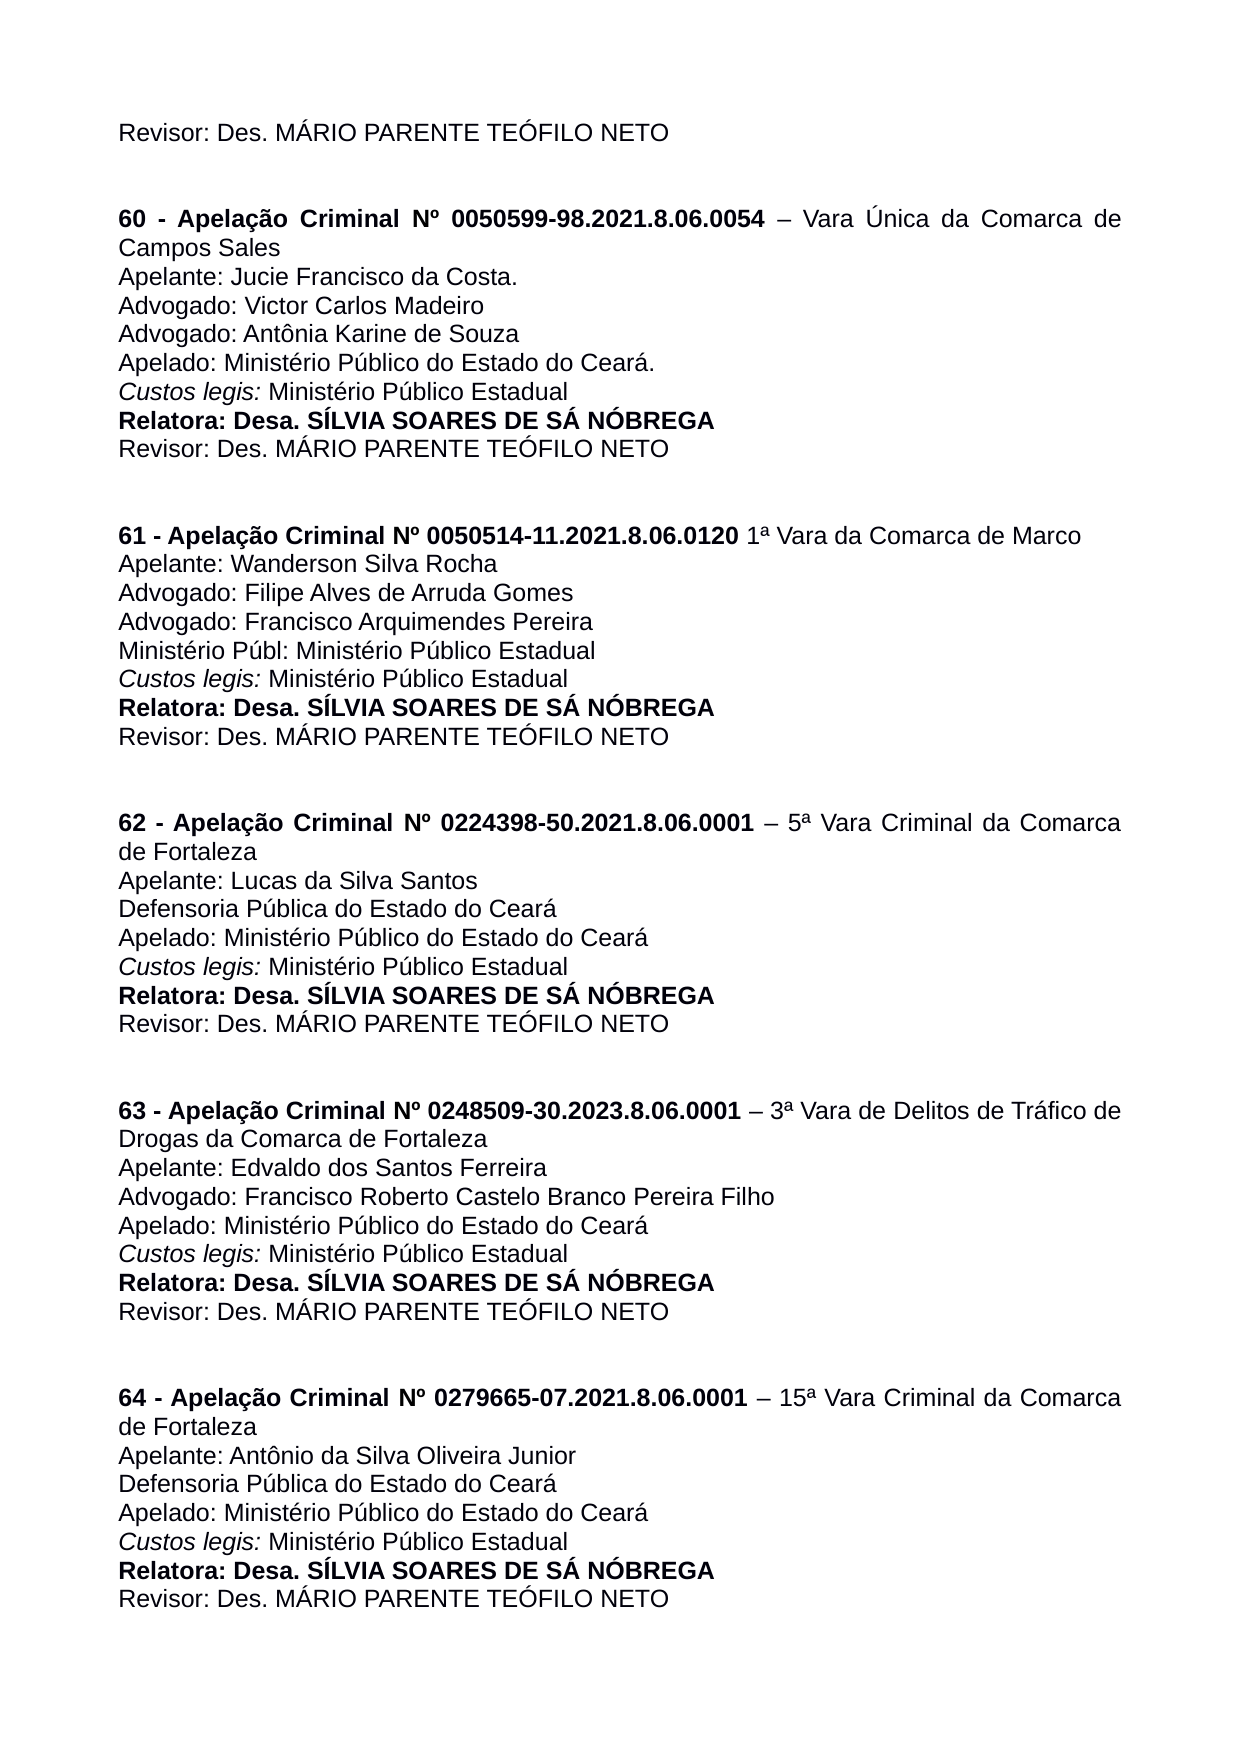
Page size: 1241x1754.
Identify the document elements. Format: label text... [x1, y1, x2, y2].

text 61 - Apelação Criminal Nº 0050514-11.2021.8.06.0120 1ª Vara da Comarca de Marco [118, 521, 1122, 549]
text Custos legis: Ministério Público Estadual [118, 377, 1122, 406]
text Custos legis: Ministério Público Estadual [118, 664, 1122, 693]
text Revisor: Des. MÁRIO PARENTE TEÓFILO NETO [118, 434, 1122, 463]
text 64 - Apelação Criminal Nº 0279665-07.2021.8.06.0001 – 15ª Vara Criminal da Comarca de Fortaleza [118, 1383, 1122, 1441]
text Custos legis: Ministério Público Estadual [118, 952, 1122, 981]
text Revisor: Des. MÁRIO PARENTE TEÓFILO NETO [118, 1297, 1122, 1326]
text Relatora: Desa. SÍLVIA SOARES DE SÁ NÓBREGA [118, 406, 1122, 434]
text Apelado: Ministério Público do Estado do Ceará [118, 923, 1122, 952]
text 62 - Apelação Criminal Nº 0224398-50.2021.8.06.0001 – 5ª Vara Criminal da Comarca de Fortaleza [118, 808, 1122, 866]
text 63 - Apelação Criminal Nº 0248509-30.2023.8.06.0001 – 3ª Vara de Delitos de Tráfico de Drogas da Comarca de Fortaleza [118, 1096, 1122, 1153]
text Advogado: Francisco Roberto Castelo Branco Pereira Filho [118, 1182, 1122, 1211]
text Advogado: Filipe Alves de Arruda Gomes [118, 578, 1122, 607]
text Revisor: Des. MÁRIO PARENTE TEÓFILO NETO [118, 722, 1122, 751]
text Custos legis: Ministério Público Estadual [118, 1239, 1122, 1268]
text Apelante: Edvaldo dos Santos Ferreira [118, 1153, 1122, 1182]
text Apelante: Lucas da Silva Santos [118, 866, 1122, 894]
text Apelante: Jucie Francisco da Costa. [118, 262, 1122, 291]
text Relatora: Desa. SÍLVIA SOARES DE SÁ NÓBREGA [118, 693, 1122, 722]
text Advogado: Francisco Arquimendes Pereira [118, 607, 1122, 636]
text Relatora: Desa. SÍLVIA SOARES DE SÁ NÓBREGA [118, 1556, 1122, 1584]
text Relatora: Desa. SÍLVIA SOARES DE SÁ NÓBREGA [118, 1268, 1122, 1297]
text 60 - Apelação Criminal Nº 0050599-98.2021.8.06.0054 – Vara Única da Comarca de Campos Sales [118, 204, 1122, 262]
text Ministério Públ: Ministério Público Estadual [118, 636, 1122, 664]
text Revisor: Des. MÁRIO PARENTE TEÓFILO NETO [118, 1009, 1122, 1038]
text Advogado: Victor Carlos Madeiro [118, 291, 1122, 319]
text Revisor: Des. MÁRIO PARENTE TEÓFILO NETO [118, 1584, 1122, 1613]
text Relatora: Desa. SÍLVIA SOARES DE SÁ NÓBREGA [118, 981, 1122, 1009]
text Revisor: Des. MÁRIO PARENTE TEÓFILO NETO [118, 118, 1122, 147]
text Apelante: Antônio da Silva Oliveira Junior [118, 1441, 1122, 1469]
text Advogado: Antônia Karine de Souza [118, 319, 1122, 348]
text Defensoria Pública do Estado do Ceará [118, 894, 1122, 923]
text Apelado: Ministério Público do Estado do Ceará [118, 1211, 1122, 1239]
text Apelante: Wanderson Silva Rocha [118, 549, 1122, 578]
text Custos legis: Ministério Público Estadual [118, 1527, 1122, 1556]
text Defensoria Pública do Estado do Ceará [118, 1469, 1122, 1498]
text Apelado: Ministério Público do Estado do Ceará [118, 1498, 1122, 1527]
text Apelado: Ministério Público do Estado do Ceará. [118, 348, 1122, 377]
